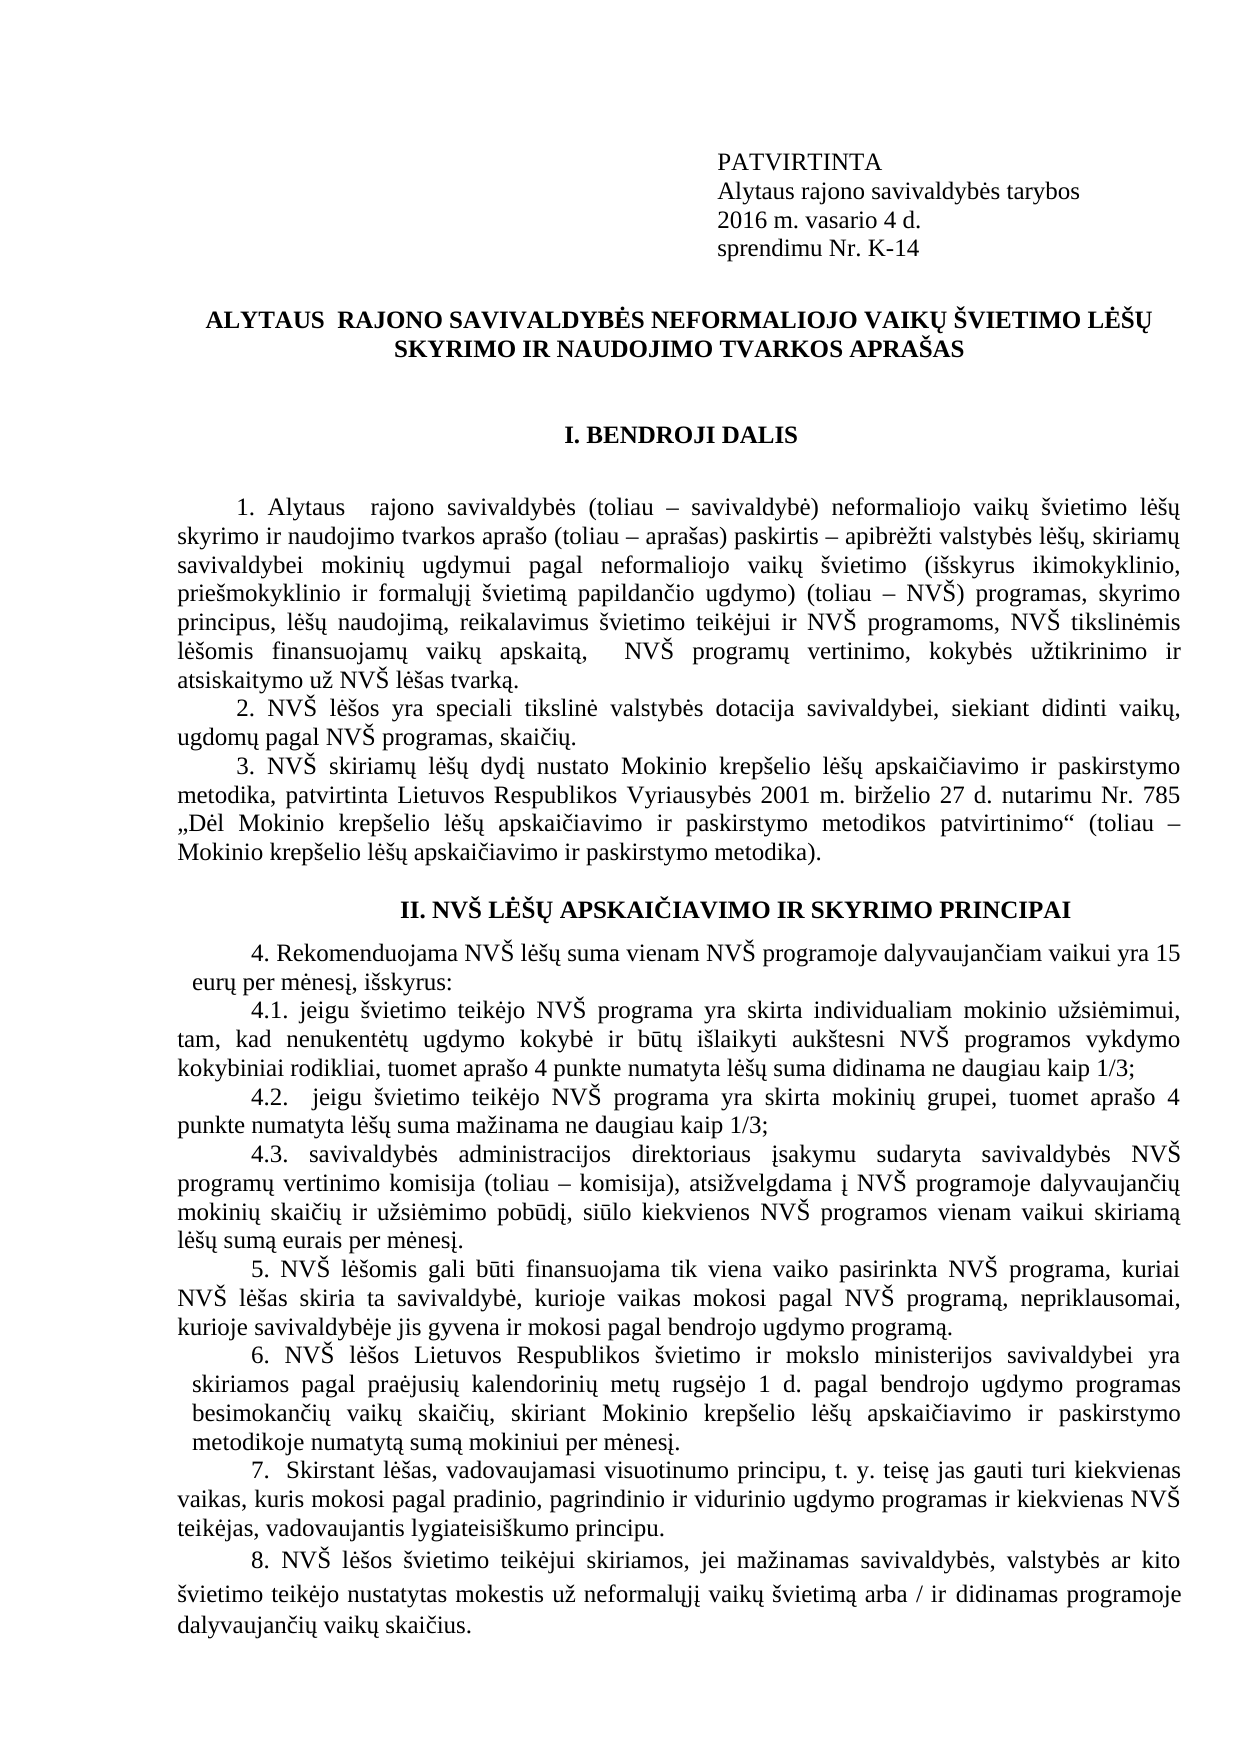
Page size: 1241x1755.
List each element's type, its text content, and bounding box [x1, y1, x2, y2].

text I. BENDROJI DALIS [177, 420, 1185, 449]
text 4.3. savivaldybės administracijos direktoriaus įsakymu sudaryta savivaldybės NVŠ programų vertinimo komisija (toliau – komisija), atsižvelgdama į NVŠ programoje dalyvaujančių mokinių skaičių ir užsiėmimo pobūdį, siūlo kiekvienos NVŠ programos vienam vaikui skiriamą lėšų sumą eurais per mėnesį. [177, 1139, 1182, 1254]
text 6. NVŠ lėšos Lietuvos Respublikos švietimo ir mokslo ministerijos savivaldybei yra skiriamos pagal praėjusių kalendorinių metų rugsėjo 1 d. pagal bendrojo ugdymo programas besimokančių vaikų skaičių, skiriant Mokinio krepšelio lėšų apskaičiavimo ir paskirstymo metodikoje numatytą sumą mokiniui per mėnesį. [192, 1340, 1182, 1455]
text 3. NVŠ skiriamų lėšų dydį nustato Mokinio krepšelio lėšų apskaičiavimo ir paskirstymo metodika, patvirtinta Lietuvos Respublikos Vyriausybės 2001 m. birželio 27 d. nutarimu Nr. 785 „Dėl Mokinio krepšelio lėšų apskaičiavimo ir paskirstymo metodikos patvirtinimo“ (toliau – Mokinio krepšelio lėšų apskaičiavimo ir paskirstymo metodika). [177, 751, 1182, 866]
text 4. Rekomenduojama NVŠ lėšų suma vienam NVŠ programoje dalyvaujančiam vaikui yra 15 eurų per mėnesį, išskyrus: [192, 938, 1182, 995]
text ALYTAUS RAJONO SAVIVALDYBĖS NEFORMALIOJO VAIKŲ ŠVIETIMO LĖŠŲ SKYRIMO IR NAUDOJIMO TVARKOS APRAŠAS [177, 305, 1182, 363]
text 1. Alytaus rajono savivaldybės (toliau – savivaldybė) neformaliojo vaikų švietimo lėšų skyrimo ir naudojimo tvarkos aprašo (toliau – aprašas) paskirtis – apibrėžti valstybės lėšų, skiriamų savivaldybei mokinių ugdymui pagal neformaliojo vaikų švietimo (išskyrus ikimokyklinio, priešmokyklinio ir formalųjį švietimą papildančio ugdymo) (toliau – NVŠ) programas, skyrimo principus, lėšų naudojimą, reikalavimus švietimo teikėjui ir NVŠ programoms, NVŠ tikslinėmis lėšomis finansuojamų vaikų apskaitą, NVŠ programų vertinimo, kokybės užtikrinimo ir atsiskaitymo už NVŠ lėšas tvarką. [177, 492, 1182, 693]
text II. NVŠ LĖŠŲ APSKAIČIAVIMO IR SKYRIMO PRINCIPAI [177, 895, 1182, 923]
text 5. NVŠ lėšomis gali būti finansuojama tik viena vaiko pasirinkta NVŠ programa, kuriai NVŠ lėšas skiria ta savivaldybė, kurioje vaikas mokosi pagal NVŠ programą, nepriklausomai, kurioje savivaldybėje jis gyvena ir mokosi pagal bendrojo ugdymo programą. [177, 1254, 1182, 1340]
text 8. NVŠ lėšos švietimo teikėjui skiriamos, jei mažinamas savivaldybės, valstybės ar kito švietimo teikėjo nustatytas mokestis už neformalųjį vaikų švietimą arba / ir didinamas programoje dalyvaujančių vaikų skaičius. [177, 1542, 1182, 1638]
text 2016 m. vasario 4 d. [582, 205, 1182, 233]
text 4.2. jeigu švietimo teikėjo NVŠ programa yra skirta mokinių grupei, tuomet aprašo 4 punkte numatyta lėšų suma mažinama ne daugiau kaip 1/3; [177, 1082, 1182, 1139]
text 2. NVŠ lėšos yra speciali tikslinė valstybės dotacija savivaldybei, siekiant didinti vaikų, ugdomų pagal NVŠ programas, skaičių. [177, 693, 1182, 751]
text 4.1. jeigu švietimo teikėjo NVŠ programa yra skirta individualiam mokinio užsiėmimui, tam, kad nenukentėtų ugdymo kokybė ir būtų išlaikyti aukštesni NVŠ programos vykdymo kokybiniai rodikliai, tuomet aprašo 4 punkte numatyta lėšų suma didinama ne daugiau kaip 1/3; [177, 995, 1182, 1082]
text sprendimu Nr. K-14 [582, 233, 1182, 262]
text PATVIRTINTA [717, 147, 1182, 176]
text 7. Skirstant lėšas, vadovaujamasi visuotinumo principu, t. y. teisę jas gauti turi kiekvienas vaikas, kuris mokosi pagal pradinio, pagrindinio ir vidurinio ugdymo programas ir kiekvienas NVŠ teikėjas, vadovaujantis lygiateisiškumo principu. [177, 1455, 1182, 1542]
text Alytaus rajono savivaldybės tarybos [582, 176, 1182, 205]
